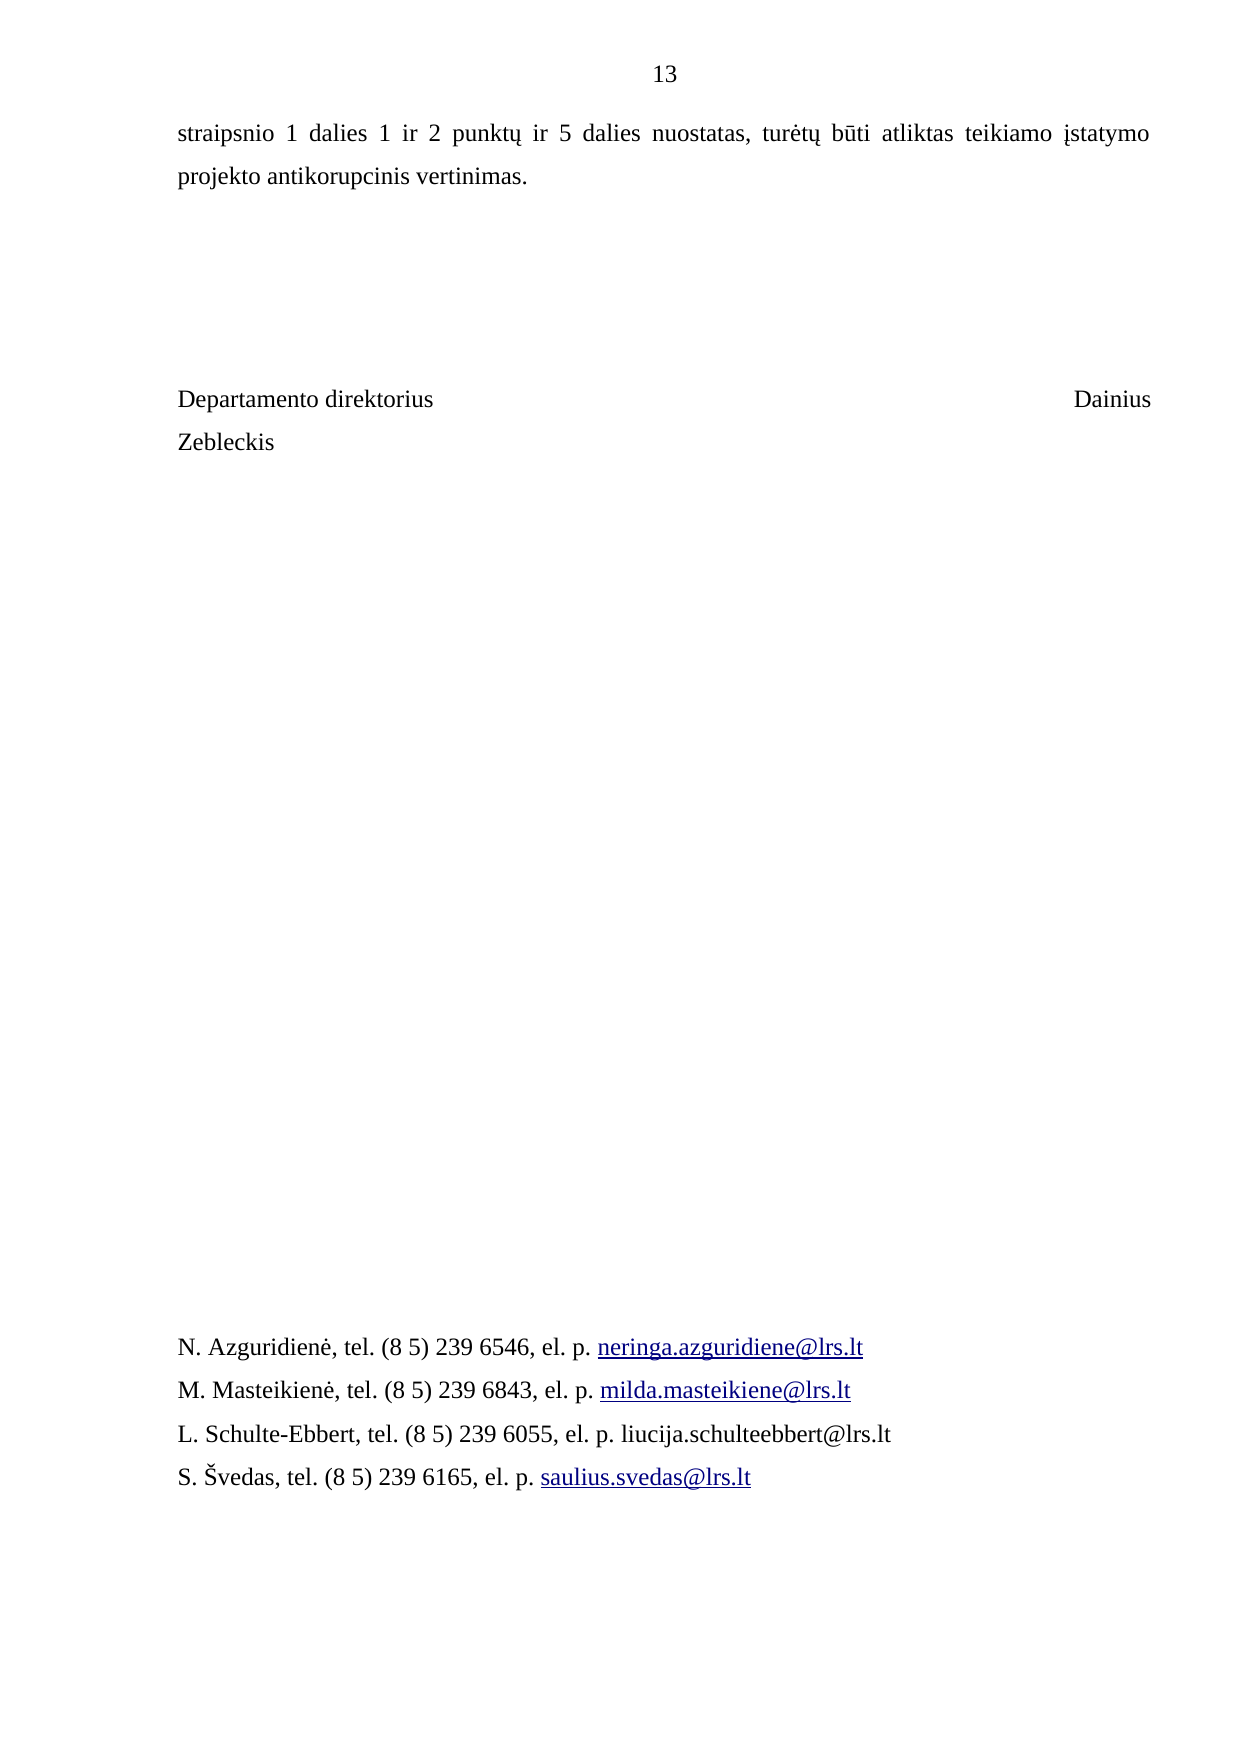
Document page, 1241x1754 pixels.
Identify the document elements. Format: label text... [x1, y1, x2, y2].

text N. Azguridienė, tel. (8 5) 239 6546, el. p. neringa.azguridiene@lrs.lt [177, 1332, 1152, 1361]
text S. Švedas, tel. (8 5) 239 6165, el. p. saulius.svedas@lrs.lt [177, 1462, 1152, 1491]
text Departamento direktorius Dainius Zebleckis [177, 384, 1152, 456]
text L. Schulte-Ebbert, tel. (8 5) 239 6055, el. p. liucija.schulteebbert@lrs.lt [177, 1419, 1152, 1447]
text M. Masteikienė, tel. (8 5) 239 6843, el. p. milda.masteikiene@lrs.lt [177, 1376, 1152, 1404]
list straipsnio 1 dalies 1 ir 2 punktų ir 5 dalies nuostatas, turėtų būti atliktas teikiamo įstatymo projekto antikorupcinis vertinimas. [177, 118, 1152, 190]
